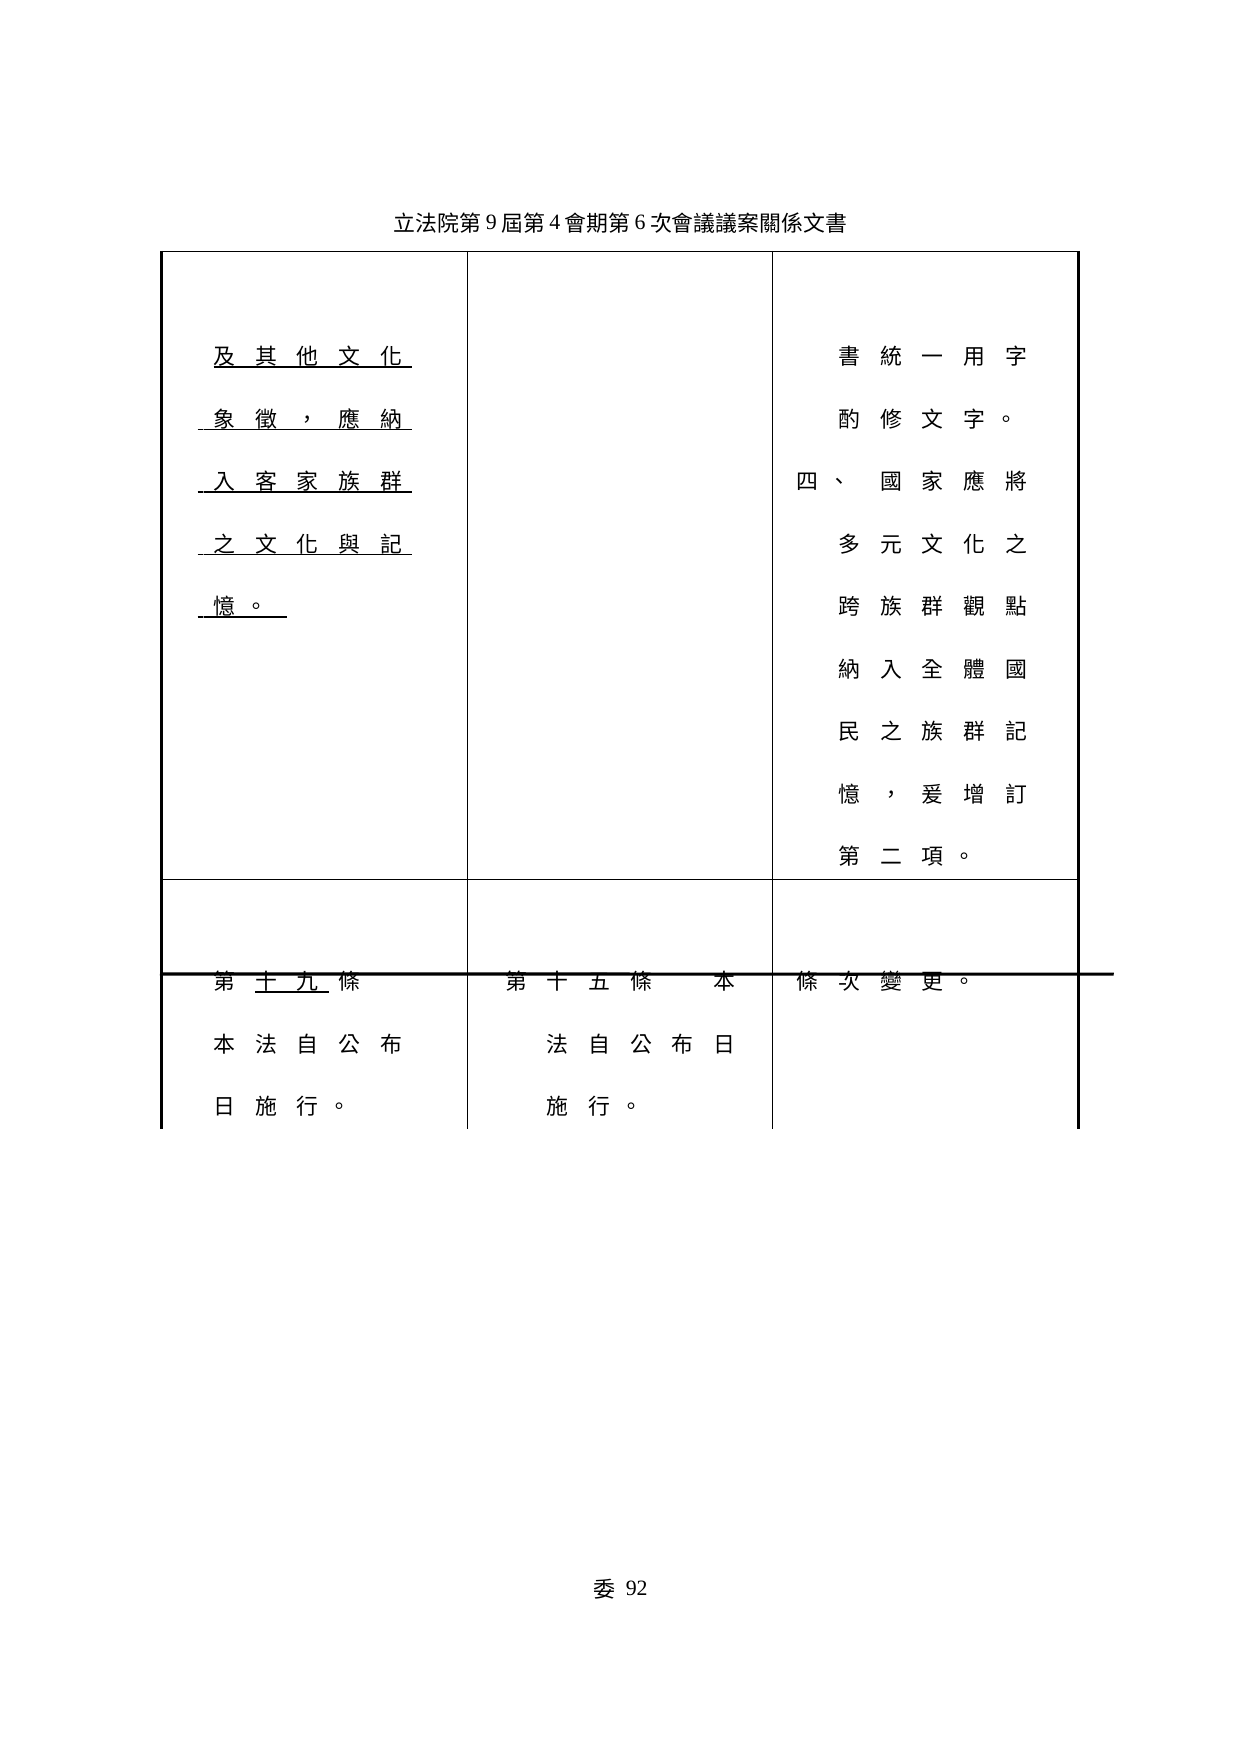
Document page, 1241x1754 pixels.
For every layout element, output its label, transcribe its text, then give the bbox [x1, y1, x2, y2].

table_cell 第十五條 本法自公布日施行。 [468, 976, 772, 1129]
table_cell 書統一用字酌修文字。 四、國家應將多元文化之跨族群觀點納入全體國民之族群記憶，爰增訂第二項。 [773, 252, 1077, 879]
table_cell [468, 252, 772, 879]
table_cell 第十九條 本法自公布日施行。 [163, 976, 467, 1129]
table_cell [468, 880, 772, 972]
table_cell 及其他文化象徵，應納入客家族群之文化與記憶。 [163, 252, 467, 879]
table_cell [773, 880, 1077, 972]
table_cell [163, 880, 467, 972]
table_cell 條次變更。 [773, 976, 1077, 1129]
